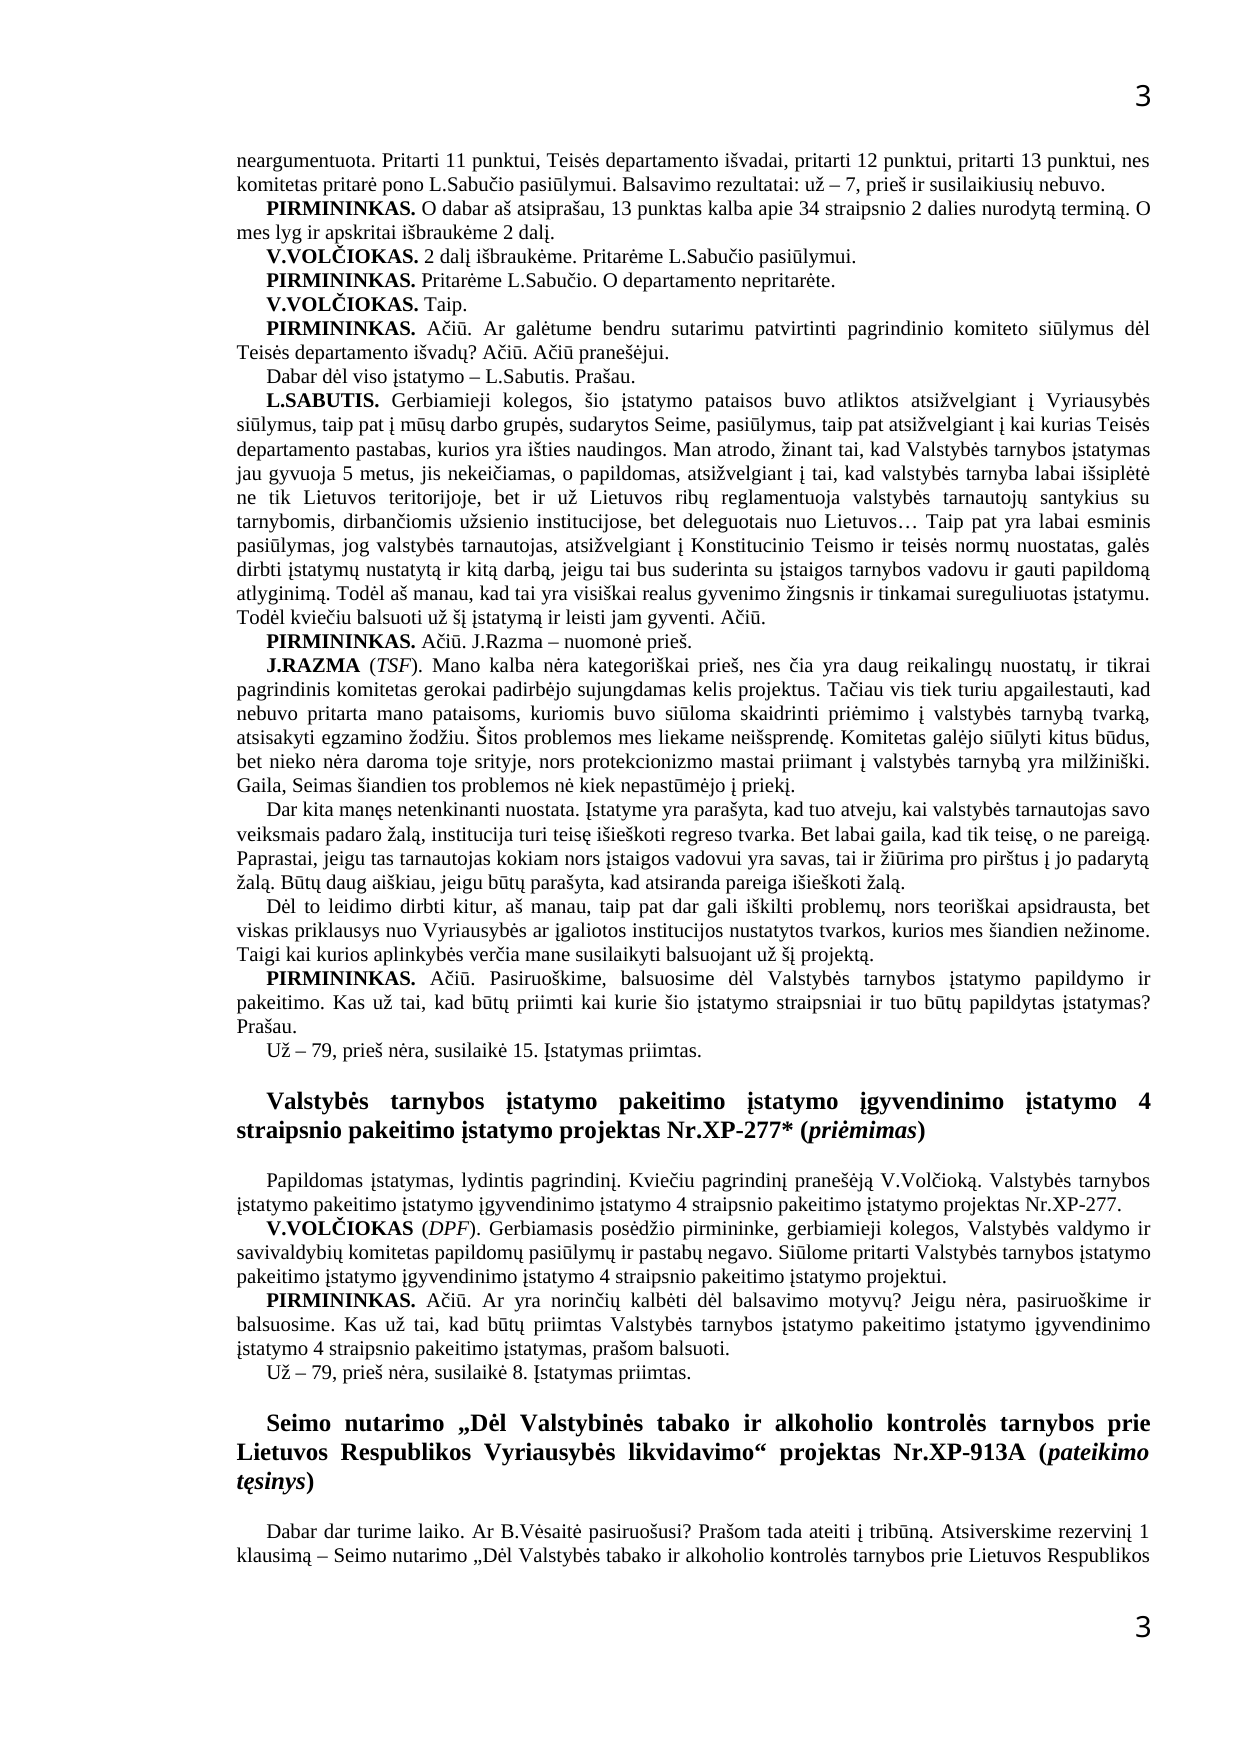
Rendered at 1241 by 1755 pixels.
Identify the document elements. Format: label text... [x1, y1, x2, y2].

text Valstybės tarnybos įstatymo pakeitimo įstatymo įgyvendinimo įstatymo 4 straipsnio pakeitimo įstatymo projektas Nr.XP-277* (priėmimas) [236, 1086, 1152, 1144]
text Dar kita manęs netenkinanti nuostata. Įstatyme yra parašyta, kad tuo atveju, kai valstybės tarnautojas savo veiksmais padaro žalą, institucija turi teisę išieškoti regreso tvarka. Bet labai gaila, kad tik teisę, o ne pareigą. Paprastai, jeigu tas tarnautojas kokiam nors įstaigos vadovui yra savas, tai ir žiūrima pro pirštus į jo padarytą žalą. Būtų daug aiškiau, jeigu būtų parašyta, kad atsiranda pareiga išieškoti žalą. [236, 797, 1152, 894]
text PIRMININKAS. Pritarėme L.Sabučio. O departamento nepritarėte. [236, 268, 1152, 292]
text Seimo nutarimo „Dėl Valstybinės tabako ir alkoholio kontrolės tarnybos prie Lietuvos Respublikos Vyriausybės likvidavimo“ projektas Nr.XP-913A (pateikimo tęsinys) [236, 1408, 1152, 1494]
text PIRMININKAS. Ačiū. Ar yra norinčių kalbėti dėl balsavimo motyvų? Jeigu nėra, pasiruoškime ir balsuosime. Kas už tai, kad būtų priimtas Valstybės tarnybos įstatymo pakeitimo įstatymo įgyvendinimo įstatymo 4 straipsnio pakeitimo įstatymas, prašom balsuoti. [236, 1288, 1152, 1360]
text V.VOLČIOKAS (DPF). Gerbiamasis posėdžio pirmininke, gerbiamieji kolegos, Valstybės valdymo ir savivaldybių komitetas papildomų pasiūlymų ir pastabų negavo. Siūlome pritarti Valstybės tarnybos įstatymo pakeitimo įstatymo įgyvendinimo įstatymo 4 straipsnio pakeitimo įstatymo projektui. [236, 1216, 1152, 1288]
text Už – 79, prieš nėra, susilaikė 15. Įstatymas priimtas. [236, 1038, 1152, 1062]
text PIRMININKAS. O dabar aš atsiprašau, 13 punktas kalba apie 34 straipsnio 2 dalies nurodytą terminą. O mes lyg ir apskritai išbraukėme 2 dalį. [236, 196, 1152, 244]
text Dabar dėl viso įstatymo – L.Sabutis. Prašau. [236, 364, 1152, 388]
text V.VOLČIOKAS. 2 dalį išbraukėme. Pritarėme L.Sabučio pasiūlymui. [236, 244, 1152, 268]
text L.SABUTIS. Gerbiamieji kolegos, šio įstatymo pataisos buvo atliktos atsižvelgiant į Vyriausybės siūlymus, taip pat į mūsų darbo grupės, sudarytos Seime, pasiūlymus, taip pat atsižvelgiant į kai kurias Teisės departamento pastabas, kurios yra išties naudingos. Man atrodo, žinant tai, kad Valstybės tarnybos įstatymas jau gyvuoja 5 metus, jis nekeičiamas, o papildomas, atsižvelgiant į tai, kad valstybės tarnyba labai išsiplėtė ne tik Lietuvos teritorijoje, bet ir už Lietuvos ribų reglamentuoja valstybės tarnautojų santykius su tarnybomis, dirbančiomis užsienio institucijose, bet deleguotais nuo Lietuvos… Taip pat yra labai esminis pasiūlymas, jog valstybės tarnautojas, atsižvelgiant į Konstitucinio Teismo ir teisės normų nuostatas, galės dirbti įstatymų nustatytą ir kitą darbą, jeigu tai bus suderinta su įstaigos tarnybos vadovu ir gauti papildomą atlyginimą. Todėl aš manau, kad tai yra visiškai realus gyvenimo žingsnis ir tinkamai sureguliuotas įstatymu. Todėl kviečiu balsuoti už šį įstatymą ir leisti jam gyventi. Ačiū. [236, 388, 1152, 629]
text Dabar dar turime laiko. Ar B.Vėsaitė pasiruošusi? Prašom tada ateiti į tribūną. Atsiverskime rezervinį 1 klausimą – Seimo nutarimo „Dėl Valstybės tabako ir alkoholio kontrolės tarnybos prie Lietuvos Respublikos [236, 1519, 1152, 1567]
text J.RAZMA (TSF). Mano kalba nėra kategoriškai prieš, nes čia yra daug reikalingų nuostatų, ir tikrai pagrindinis komitetas gerokai padirbėjo sujungdamas kelis projektus. Tačiau vis tiek turiu apgailestauti, kad nebuvo pritarta mano pataisoms, kuriomis buvo siūloma skaidrinti priėmimo į valstybės tarnybą tvarką, atsisakyti egzamino žodžiu. Šitos problemos mes liekame neišsprendę. Komitetas galėjo siūlyti kitus būdus, bet nieko nėra daroma toje srityje, nors protekcionizmo mastai priimant į valstybės tarnybą yra milžiniški. Gaila, Seimas šiandien tos problemos nė kiek nepastūmėjo į priekį. [236, 653, 1152, 797]
text neargumentuota. Pritarti 11 punktui, Teisės departamento išvadai, pritarti 12 punktui, pritarti 13 punktui, nes komitetas pritarė pono L.Sabučio pasiūlymui. Balsavimo rezultatai: už – 7, prieš ir susilaikiusių nebuvo. [236, 148, 1152, 196]
text PIRMININKAS. Ačiū. J.Razma – nuomonė prieš. [236, 629, 1152, 653]
text PIRMININKAS. Ačiū. Ar galėtume bendru sutarimu patvirtinti pagrindinio komiteto siūlymus dėl Teisės departamento išvadų? Ačiū. Ačiū pranešėjui. [236, 316, 1152, 364]
text PIRMININKAS. Ačiū. Pasiruoškime, balsuosime dėl Valstybės tarnybos įstatymo papildymo ir pakeitimo. Kas už tai, kad būtų priimti kai kurie šio įstatymo straipsniai ir tuo būtų papildytas įstatymas? Prašau. [236, 966, 1152, 1038]
text Papildomas įstatymas, lydintis pagrindinį. Kviečiu pagrindinį pranešėją V.Volčioką. Valstybės tarnybos įstatymo pakeitimo įstatymo įgyvendinimo įstatymo 4 straipsnio pakeitimo įstatymo projektas Nr.XP-277. [236, 1168, 1152, 1216]
text V.VOLČIOKAS. Taip. [236, 292, 1152, 316]
text Dėl to leidimo dirbti kitur, aš manau, taip pat dar gali iškilti problemų, nors teoriškai apsidrausta, bet viskas priklausys nuo Vyriausybės ar įgaliotos institucijos nustatytos tvarkos, kurios mes šiandien nežinome. Taigi kai kurios aplinkybės verčia mane susilaikyti balsuojant už šį projektą. [236, 894, 1152, 966]
text Už – 79, prieš nėra, susilaikė 8. Įstatymas priimtas. [236, 1360, 1152, 1384]
